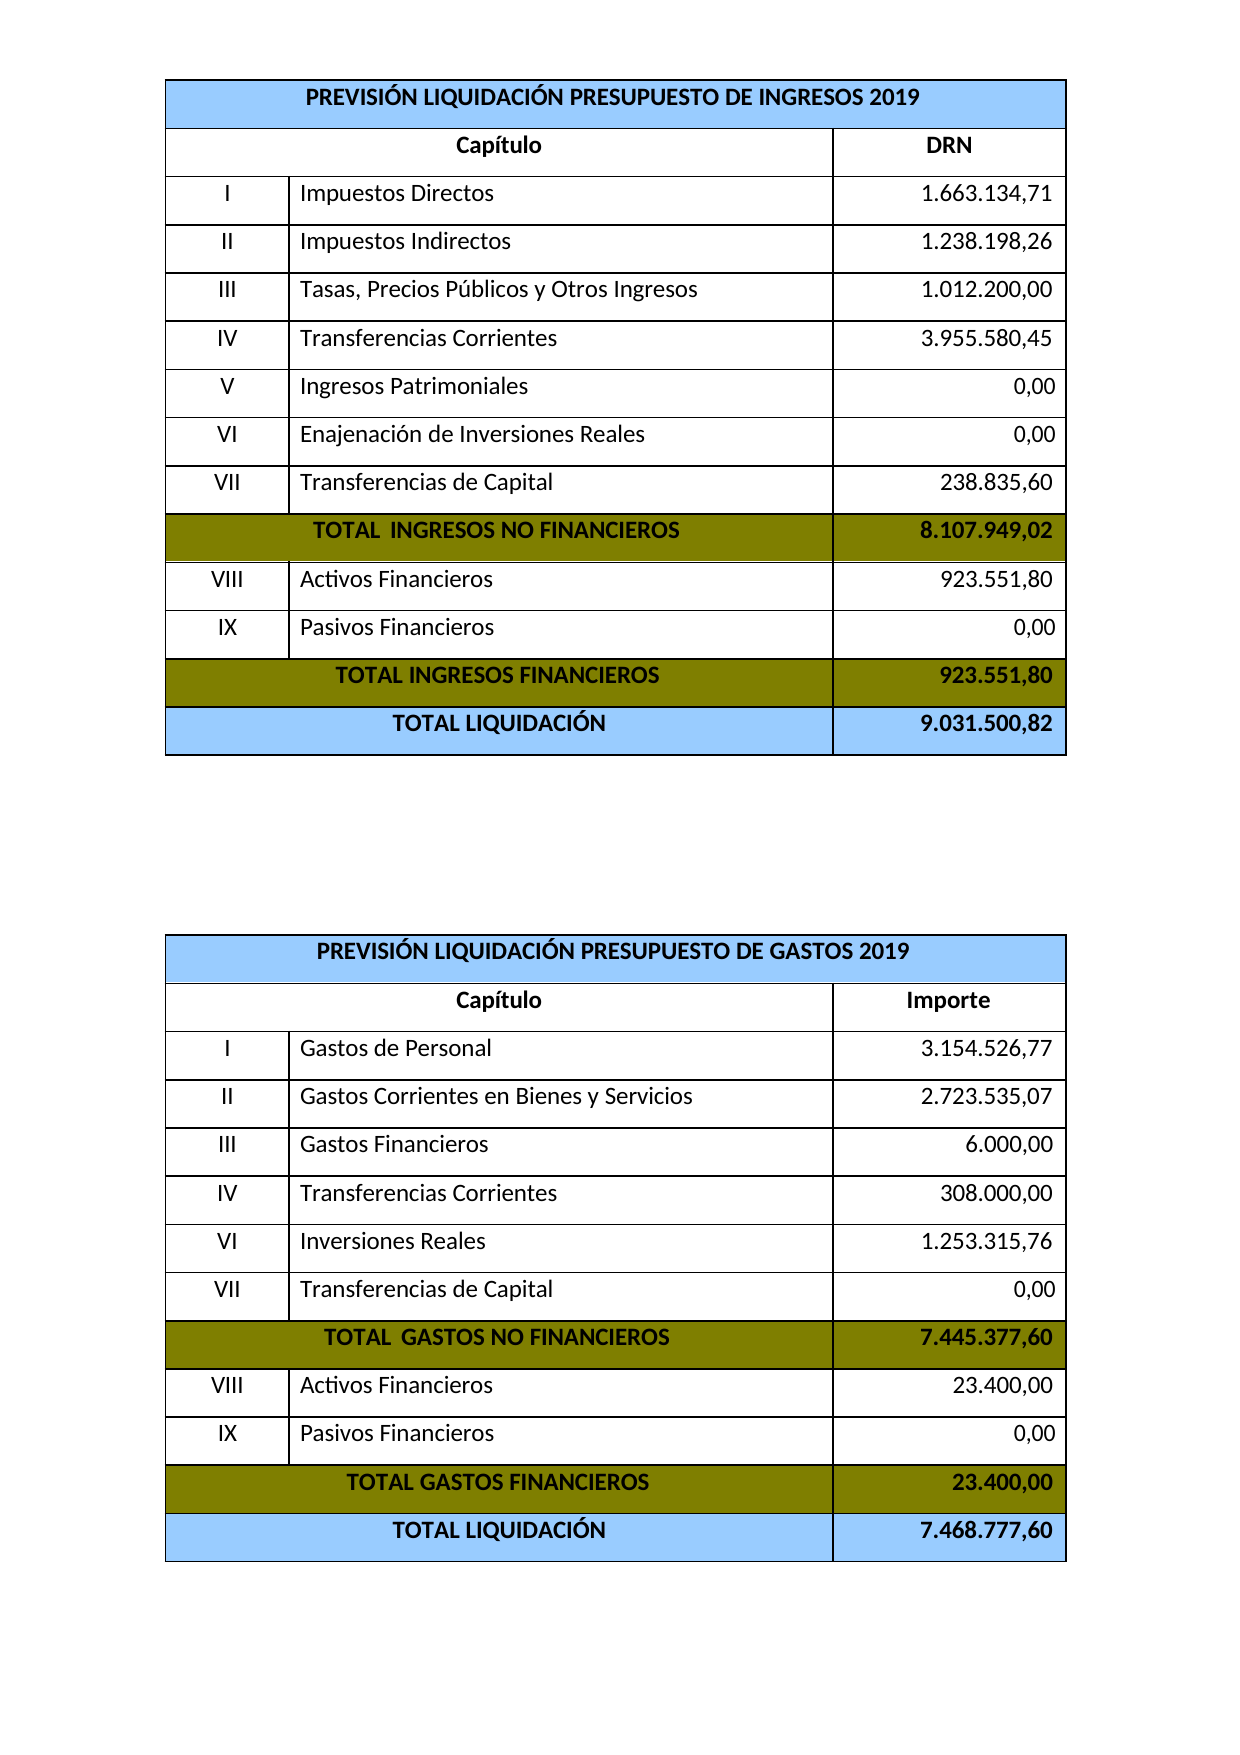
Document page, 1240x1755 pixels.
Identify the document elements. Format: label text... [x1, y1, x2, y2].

table_cell 308.000,00 [834, 1177, 1065, 1223]
table_cell 7.445.377,60 [834, 1322, 1065, 1368]
table_cell 0,00 [834, 418, 1065, 465]
table_cell TOTAL LIQUIDACIÓN [166, 1514, 832, 1561]
table_cell 0,00 [834, 1273, 1065, 1320]
table_cell TOTAL GASTOS NO FINANCIEROS [166, 1322, 832, 1368]
table_cell TOTAL INGRESOS FINANCIEROS [166, 660, 832, 706]
table_cell VIII [166, 563, 288, 610]
table_cell 9.031.500,82 [834, 708, 1065, 754]
table_cell IX [166, 611, 288, 658]
table_cell Tasas, Precios Públicos y Otros Ingresos [290, 274, 832, 320]
table_cell 238.835,60 [834, 467, 1065, 513]
table_cell Gastos Corrientes en Bienes y Servicios [290, 1081, 832, 1127]
table_cell VII [166, 1273, 288, 1320]
table_cell Importe [834, 984, 1065, 1031]
table_cell II [166, 1081, 288, 1127]
table_cell 2.723.535,07 [834, 1081, 1065, 1127]
table_cell 6.000,00 [834, 1129, 1065, 1175]
table_cell VI [166, 418, 288, 465]
table_cell Transferencias de Capital [290, 1273, 832, 1320]
table_cell Activos Financieros [290, 1370, 832, 1416]
table_cell 23.400,00 [834, 1466, 1065, 1513]
table_cell 923.551,80 [834, 660, 1065, 706]
table_cell VIII [166, 1370, 288, 1416]
table_cell Ingresos Patrimoniales [290, 370, 832, 417]
table_cell 3.154.526,77 [834, 1032, 1065, 1079]
table_cell 1.238.198,26 [834, 226, 1065, 272]
table_cell Gastos de Personal [290, 1032, 832, 1079]
table_cell VII [166, 467, 288, 513]
table_cell Impuestos Directos [290, 177, 832, 224]
table_cell Pasivos Financieros [290, 611, 832, 658]
table_cell Inversiones Reales [290, 1225, 832, 1272]
table_cell TOTAL LIQUIDACIÓN [166, 708, 832, 754]
table_cell Enajenación de Inversiones Reales [290, 418, 832, 465]
table_cell Capítulo [166, 984, 832, 1031]
table_cell TOTAL INGRESOS NO FINANCIEROS [166, 515, 832, 561]
table_cell III [166, 1129, 288, 1175]
table_header PREVISIÓN LIQUIDACIÓN PRESUPUESTO DE INGRESOS 2019 [166, 81, 1065, 128]
table_cell 923.551,80 [834, 563, 1065, 610]
table_header PREVISIÓN LIQUIDACIÓN PRESUPUESTO DE GASTOS 2019 [166, 936, 1065, 982]
table_cell 0,00 [834, 370, 1065, 417]
table_cell V [166, 370, 288, 417]
table_cell IV [166, 1177, 288, 1223]
table_cell DRN [834, 129, 1065, 176]
table_cell Transferencias Corrientes [290, 322, 832, 368]
table_cell 1.663.134,71 [834, 177, 1065, 224]
table_cell 3.955.580,45 [834, 322, 1065, 368]
table_cell Gastos Financieros [290, 1129, 832, 1175]
table_cell VI [166, 1225, 288, 1272]
table_cell 1.012.200,00 [834, 274, 1065, 320]
table_cell Transferencias de Capital [290, 467, 832, 513]
table_cell Pasivos Financieros [290, 1418, 832, 1464]
table_cell 0,00 [834, 1418, 1065, 1464]
table_cell 8.107.949,02 [834, 515, 1065, 561]
table_cell Capítulo [166, 129, 832, 176]
table_cell Activos Financieros [290, 563, 832, 610]
table_cell 1.253.315,76 [834, 1225, 1065, 1272]
table_cell I [166, 177, 288, 224]
table_cell IV [166, 322, 288, 368]
table_cell TOTAL GASTOS FINANCIEROS [166, 1466, 832, 1513]
table_cell II [166, 226, 288, 272]
table_cell 7.468.777,60 [834, 1514, 1065, 1561]
table_cell 0,00 [834, 611, 1065, 658]
table_cell III [166, 274, 288, 320]
table_cell Transferencias Corrientes [290, 1177, 832, 1223]
table_cell 23.400,00 [834, 1370, 1065, 1416]
table_cell I [166, 1032, 288, 1079]
table_cell IX [166, 1418, 288, 1464]
table_cell Impuestos Indirectos [290, 226, 832, 272]
